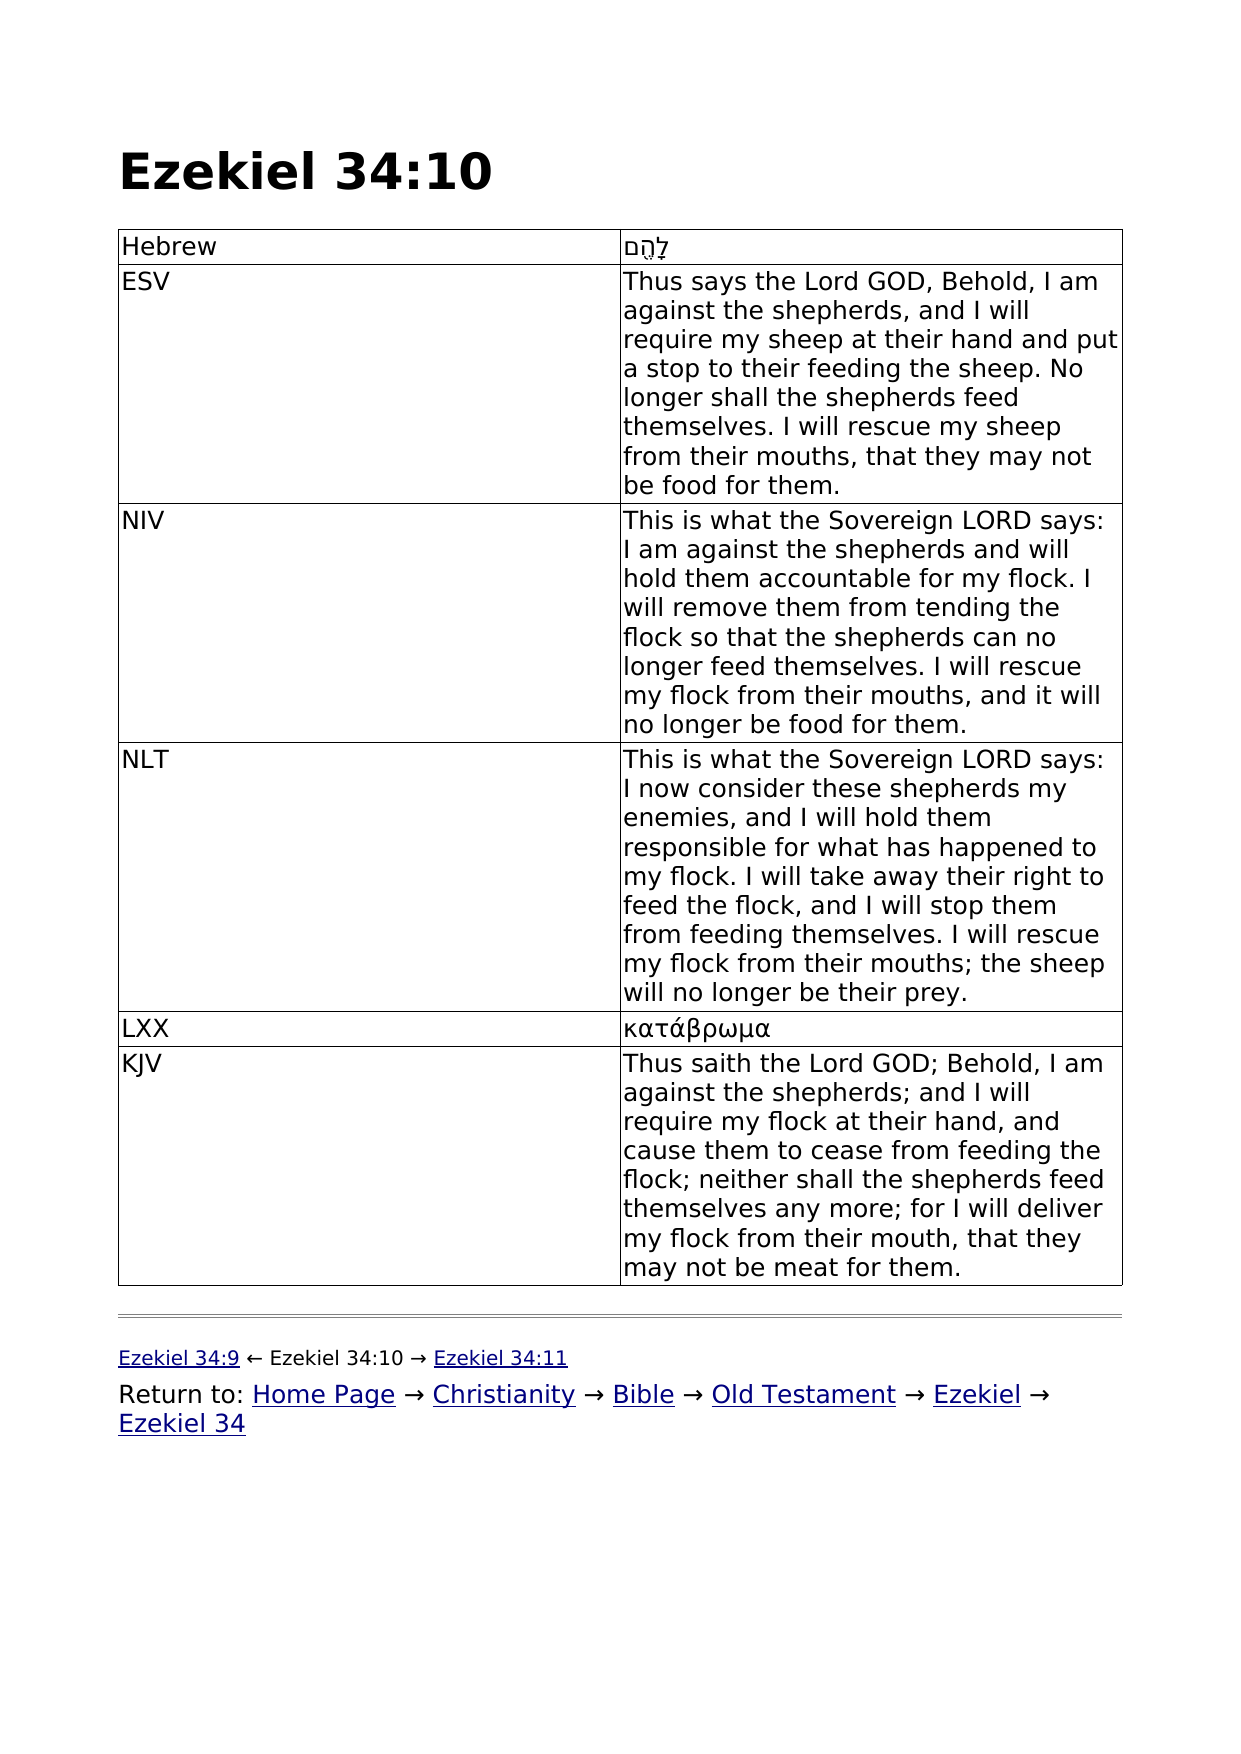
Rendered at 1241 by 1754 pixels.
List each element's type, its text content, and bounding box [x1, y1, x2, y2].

table_cell KJV [119, 1047, 620, 1285]
text Return to: Home Page → Christianity → Bible → Old Testament → Ezekiel → Ezekiel 34 [118, 1380, 1122, 1439]
table_header Hebrew [119, 230, 620, 264]
table_cell NLT [119, 743, 620, 1011]
table_cell ESV [119, 265, 620, 503]
table_cell LXX [119, 1012, 620, 1046]
subtitle Ezekiel 34:10 [118, 143, 1122, 201]
table_cell Thus says the Lord GOD, Behold, I am against the shepherds, and I will require my sheep at their hand and put a stop to their feeding the sheep. No longer shall the shepherds feed themselves. I will rescue my sheep from their mouths, that they may not be food for them. [621, 265, 1122, 503]
table_cell This is what the Sovereign LORD says: I now consider these shepherds my enemies, and I will hold them responsible for what has happened to my flock. I will take away their right to feed the flock, and I will stop them from feeding themselves. I will rescue my flock from their mouths; the sheep will no longer be their prey. [621, 743, 1122, 1011]
table_cell κατάβρωμα [621, 1012, 1122, 1046]
table_cell Thus saith the Lord GOD; Behold, I am against the shepherds; and I will require my flock at their hand, and cause them to cease from feeding the flock; neither shall the shepherds feed themselves any more; for I will deliver my flock from their mouth, that they may not be meat for them. [621, 1047, 1122, 1285]
table_header לָהֶ֖ם [621, 230, 1122, 264]
table_cell This is what the Sovereign LORD says: I am against the shepherds and will hold them accountable for my flock. I will remove them from tending the flock so that the shepherds can no longer feed themselves. I will rescue my flock from their mouths, and it will no longer be food for them. [621, 504, 1122, 742]
table_cell NIV [119, 504, 620, 742]
text Ezekiel 34:9 ← Ezekiel 34:10 → Ezekiel 34:11 [118, 1346, 1122, 1380]
